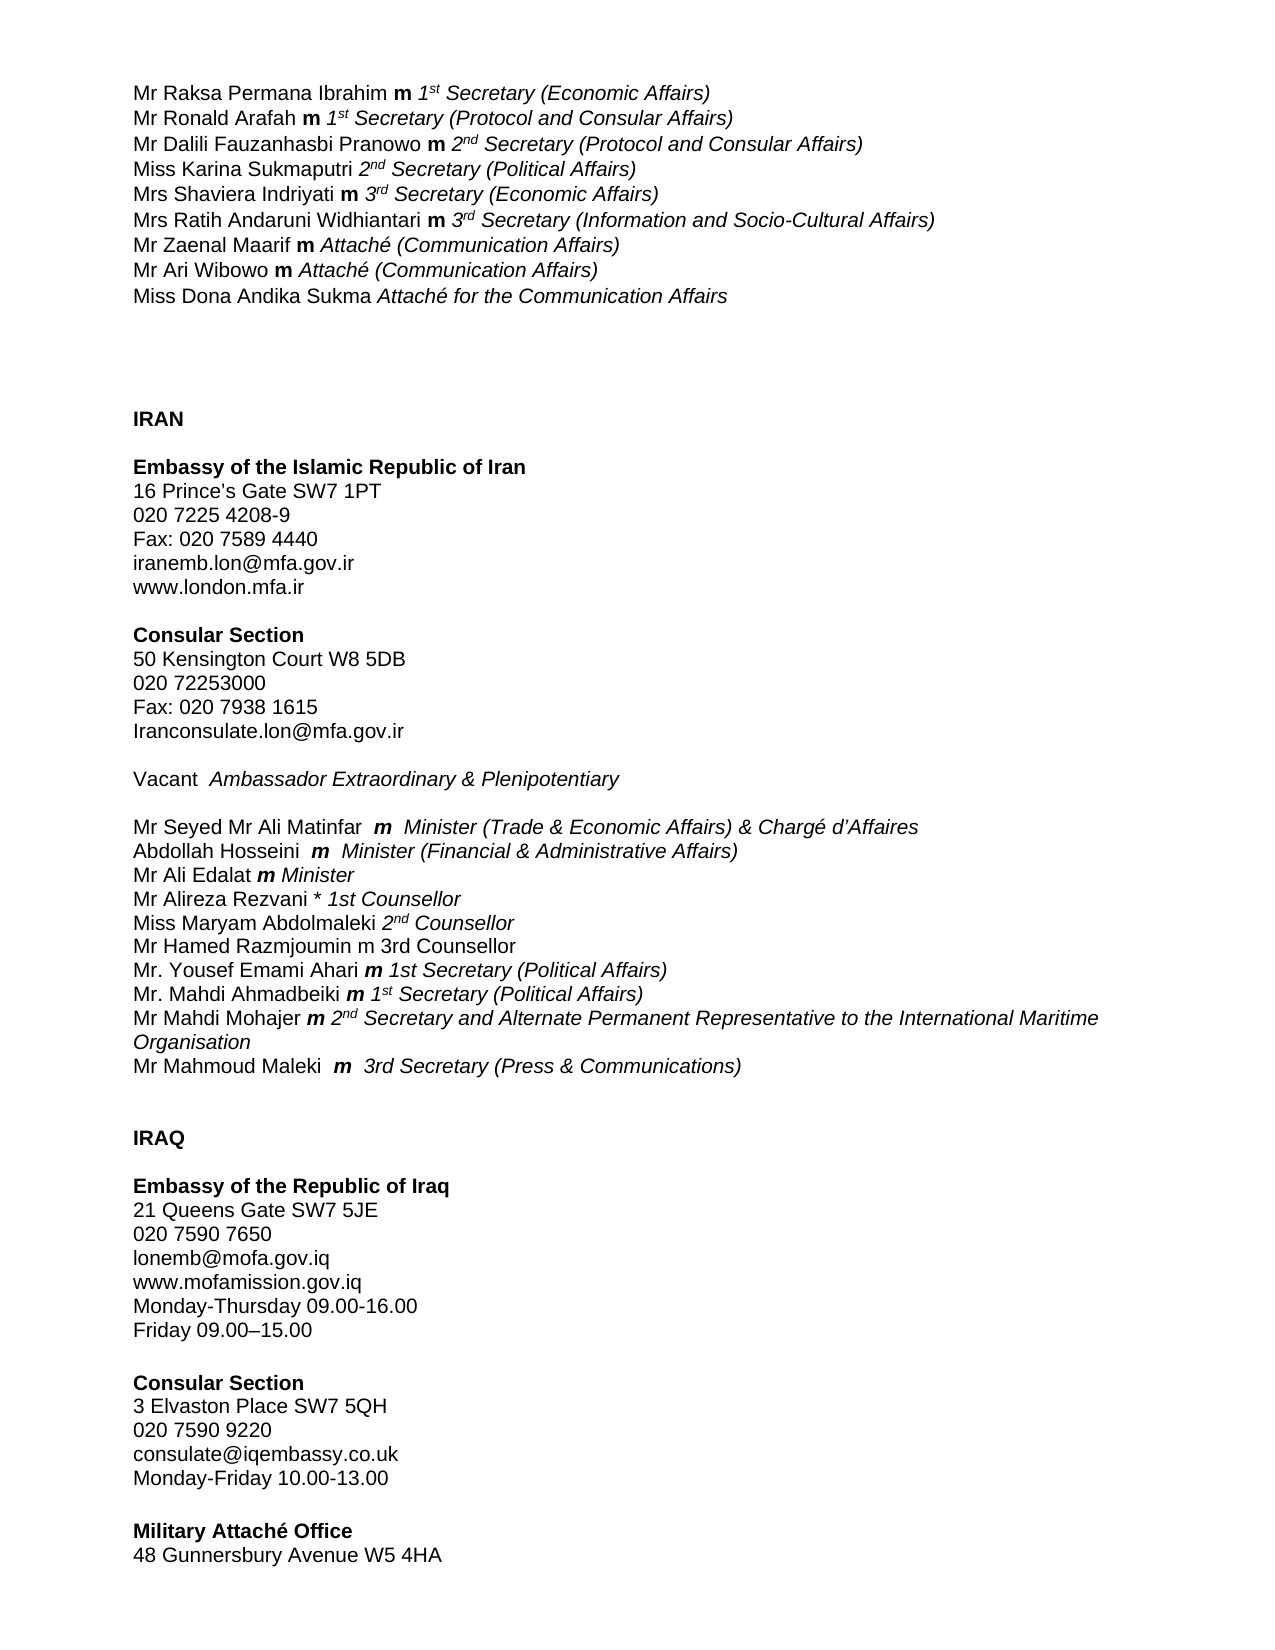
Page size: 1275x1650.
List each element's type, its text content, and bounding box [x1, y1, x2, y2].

text Vacant Ambassador Extraordinary & Plenipotentiary [133, 767, 1181, 791]
text Mr Dalili Fauzanhasbi Pranowo m 2nd Secretary (Protocol and Consular Affairs) [133, 132, 1181, 156]
text Mr Ronald Arafah m 1st Secretary (Protocol and Consular Affairs) [133, 106, 1181, 130]
text Mr Alireza Rezvani * 1st Counsellor [133, 886, 1181, 910]
text Abdollah Hosseini m Minister (Financial & Administrative Affairs) [133, 838, 1181, 862]
text lonemb@mofa.gov.iq [133, 1246, 1181, 1270]
text iranemb.lon@mfa.gov.ir [133, 551, 1181, 575]
text Monday-Thursday 09.00-16.00 [133, 1294, 1181, 1318]
text Mr Hamed Razmjoumin m 3rd Counsellor [133, 934, 1181, 958]
text Mr Ari Wibowo m Attaché (Communication Affairs) [133, 258, 1181, 282]
text 48 Gunnersbury Avenue W5 4HA [133, 1543, 1181, 1567]
text Miss Dona Andika Sukma Attaché for the Communication Affairs [133, 283, 1181, 307]
text 21 Queens Gate SW7 5JE [133, 1198, 1181, 1222]
list consulate@iqembassy.co.uk [133, 1442, 1181, 1466]
text Mr Raksa Permana Ibrahim m 1st Secretary (Economic Affairs) [133, 81, 1181, 105]
text Fax: 020 7938 1615 [133, 695, 1181, 719]
text Mr Mahdi Mohajer m 2nd Secretary and Alternate Permanent Representative to the International Maritime Organisation [133, 1006, 1181, 1054]
list 3 Elvaston Place SW7 5QH [133, 1394, 1181, 1418]
text Military Attaché Office [133, 1519, 1181, 1543]
text IRAN [133, 407, 1181, 431]
text Mrs Shaviera Indriyati m 3rd Secretary (Economic Affairs) [133, 182, 1181, 206]
list Monday-Friday 10.00-13.00 [133, 1466, 1181, 1490]
text Embassy of the Islamic Republic of Iran [133, 455, 1181, 479]
text Mr Zaenal Maarif m Attaché (Communication Affairs) [133, 233, 1181, 257]
text Miss Karina Sukmaputri 2nd Secretary (Political Affairs) [133, 157, 1181, 181]
text Mr. Yousef Emami Ahari m 1st Secretary (Political Affairs) [133, 958, 1181, 982]
text Consular Section [133, 1370, 1181, 1394]
text Mrs Ratih Andaruni Widhiantari m 3rd Secretary (Information and Socio-Cultural Affairs) [133, 207, 1181, 231]
text 50 Kensington Court W8 5DB [133, 647, 1181, 671]
text Mr Mahmoud Maleki m 3rd Secretary (Press & Communications) [133, 1054, 1181, 1078]
text Mr Seyed Mr Ali Matinfar m Minister (Trade & Economic Affairs) & Chargé d’Affaires [133, 814, 1181, 838]
list 020 7590 9220 [133, 1418, 1181, 1442]
text Mr. Mahdi Ahmadbeiki m 1st Secretary (Political Affairs) [133, 982, 1181, 1006]
text Mr Ali Edalat m Minister [133, 862, 1181, 886]
text Miss Maryam Abdolmaleki 2nd Counsellor [133, 910, 1181, 934]
text Embassy of the Republic of Iraq [133, 1174, 1181, 1198]
text Iranconsulate.lon@mfa.gov.ir [133, 719, 1181, 743]
text Consular Section [133, 623, 1181, 647]
text Fax: 020 7589 4440 [133, 527, 1181, 551]
text IRAQ [133, 1126, 1181, 1150]
text www.mofamission.gov.iq [133, 1270, 1181, 1294]
text Friday 09.00–15.00 [133, 1318, 1181, 1342]
text www.london.mfa.ir [133, 575, 1181, 599]
text 020 7225 4208-9 [133, 503, 1181, 527]
text 020 7590 7650 [133, 1222, 1181, 1246]
text 16 Prince’s Gate SW7 1PT [133, 479, 1181, 503]
text 020 72253000 [133, 671, 1181, 695]
